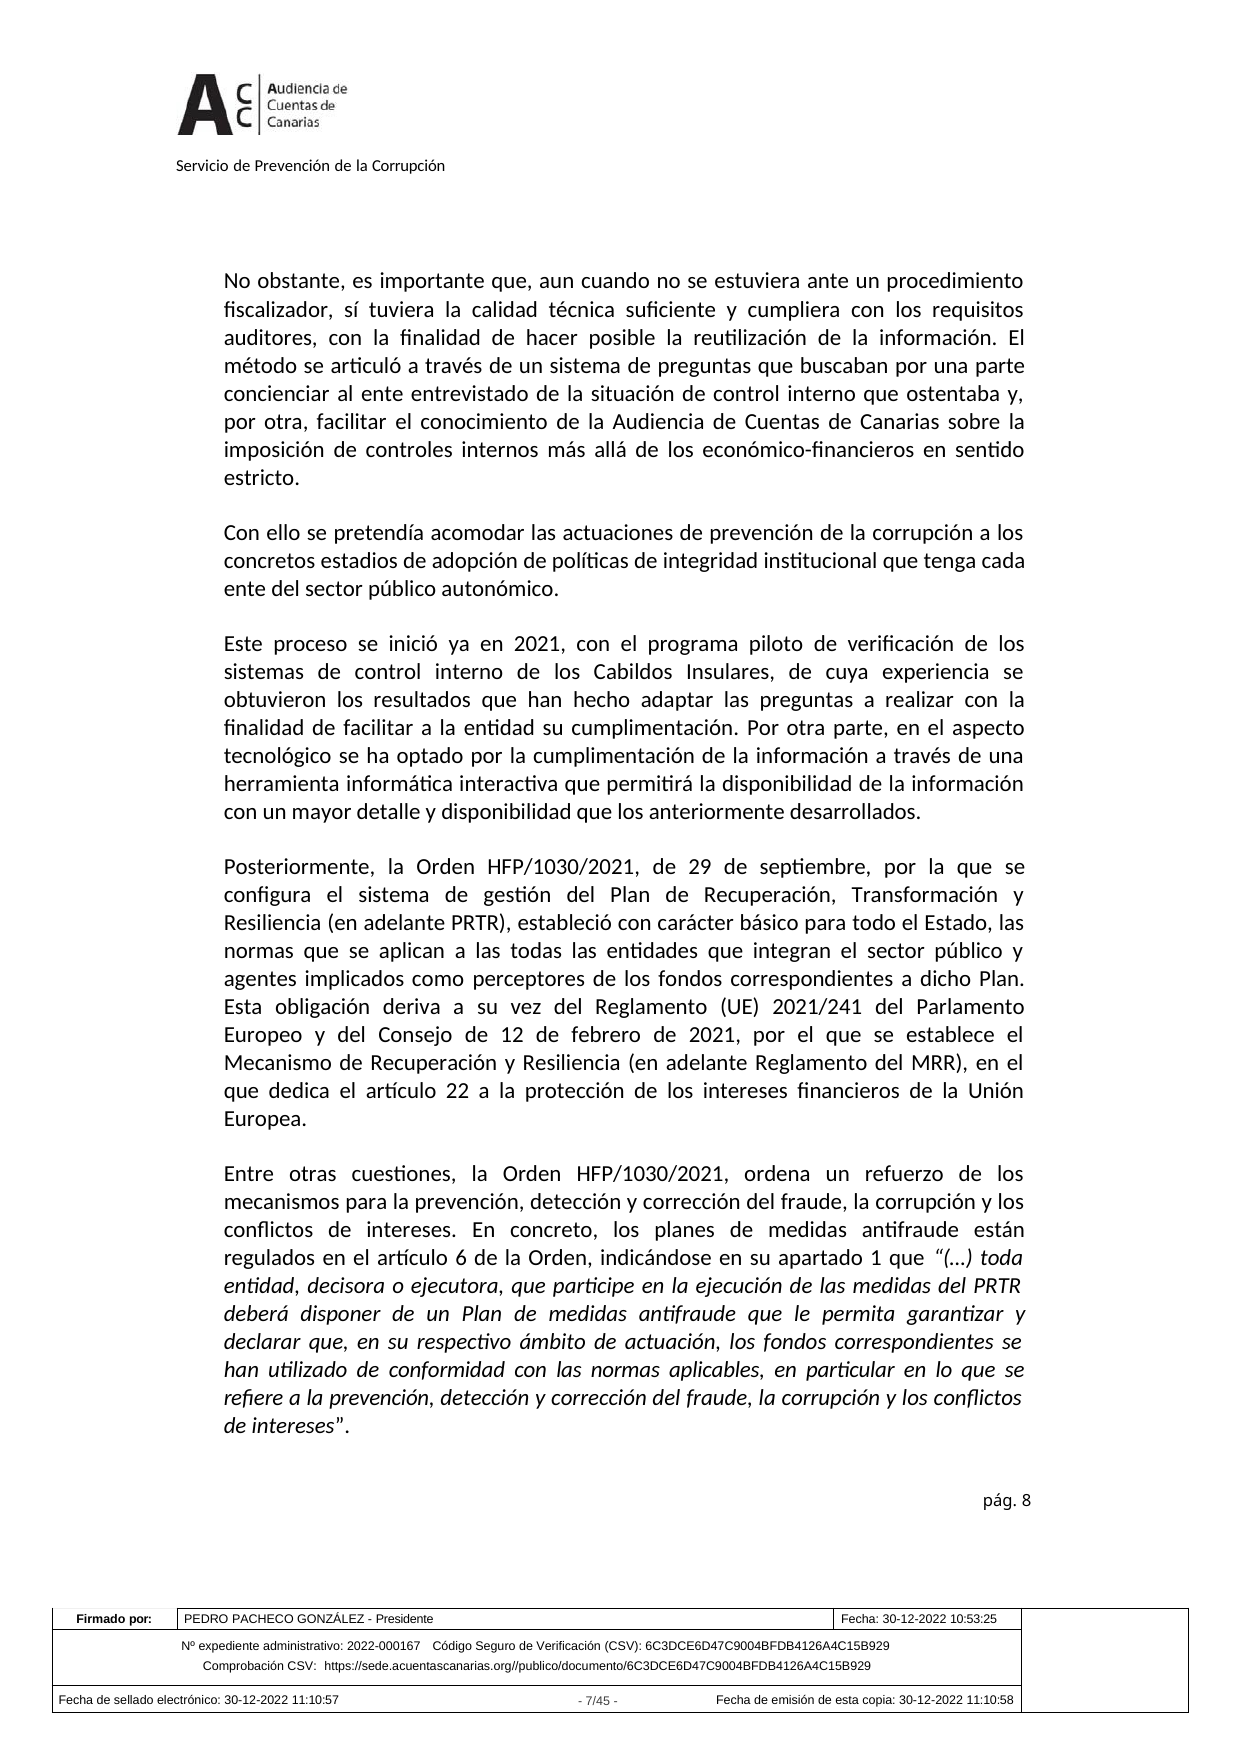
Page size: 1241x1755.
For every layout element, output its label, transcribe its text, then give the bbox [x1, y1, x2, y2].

text Entre otras cuestiones, la Orden HFP/1030/2021, ordena un refuerzo de los mecanismos para la prevención, detección y corrección del fraude, la corrupción y los conflictos de intereses. En concreto, los planes de medidas antifraude están regulados en el artículo 6 de la Orden, indicándose en su apartado 1 que “(…) toda entidad, decisora o ejecutora, que participe en la ejecución de las medidas del PRTR deberá disponer de un Plan de medidas antifraude que le permita garantizar y declarar que, en su respectivo ámbito de actuación, los fondos correspondientes se han utilizado de conformidad con las normas aplicables, en particular en lo que se refiere a la prevención, detección y corrección del fraude, la corrupción y los conflictos de intereses”. [223, 1159, 1025, 1439]
text Este proceso se inició ya en 2021, con el programa piloto de verificación de los sistemas de control interno de los Cabildos Insulares, de cuya experiencia se obtuvieron los resultados que han hecho adaptar las preguntas a realizar con la finalidad de facilitar a la entidad su cumplimentación. Por otra parte, en el aspecto tecnológico se ha optado por la cumplimentación de la información a través de una herramienta informática interactiva que permitirá la disponibilidad de la información con un mayor detalle y disponibilidad que los anteriormente desarrollados. [223, 629, 1025, 825]
text Posteriormente, la Orden HFP/1030/2021, de 29 de septiembre, por la que se configura el sistema de gestión del Plan de Recuperación, Transformación y Resiliencia (en adelante PRTR), estableció con carácter básico para todo el Estado, las normas que se aplican a las todas las entidades que integran el sector público y agentes implicados como perceptores de los fondos correspondientes a dicho Plan. Esta obligación deriva a su vez del Reglamento (UE) 2021/241 del Parlamento Europeo y del Consejo de 12 de febrero de 2021, por el que se establece el Mecanismo de Recuperación y Resiliencia (en adelante Reglamento del MRR), en el que dedica el artículo 22 a la protección de los intereses financieros de la Unión Europea. [223, 852, 1025, 1132]
text Con ello se pretendía acomodar las actuaciones de prevención de la corrupción a los concretos estadios de adopción de políticas de integridad institucional que tenga cada ente del sector público autonómico. [223, 518, 1025, 602]
text No obstante, es importante que, aun cuando no se estuviera ante un procedimiento fiscalizador, sí tuviera la calidad técnica suficiente y cumpliera con los requisitos auditores, con la finalidad de hacer posible la reutilización de la información. El método se articuló a través de un sistema de preguntas que buscaban por una parte concienciar al ente entrevistado de la situación de control interno que ostentaba y, por otra, facilitar el conocimiento de la Audiencia de Cuentas de Canarias sobre la imposición de controles internos más allá de los económico-financieros en sentido estricto. [223, 267, 1025, 491]
